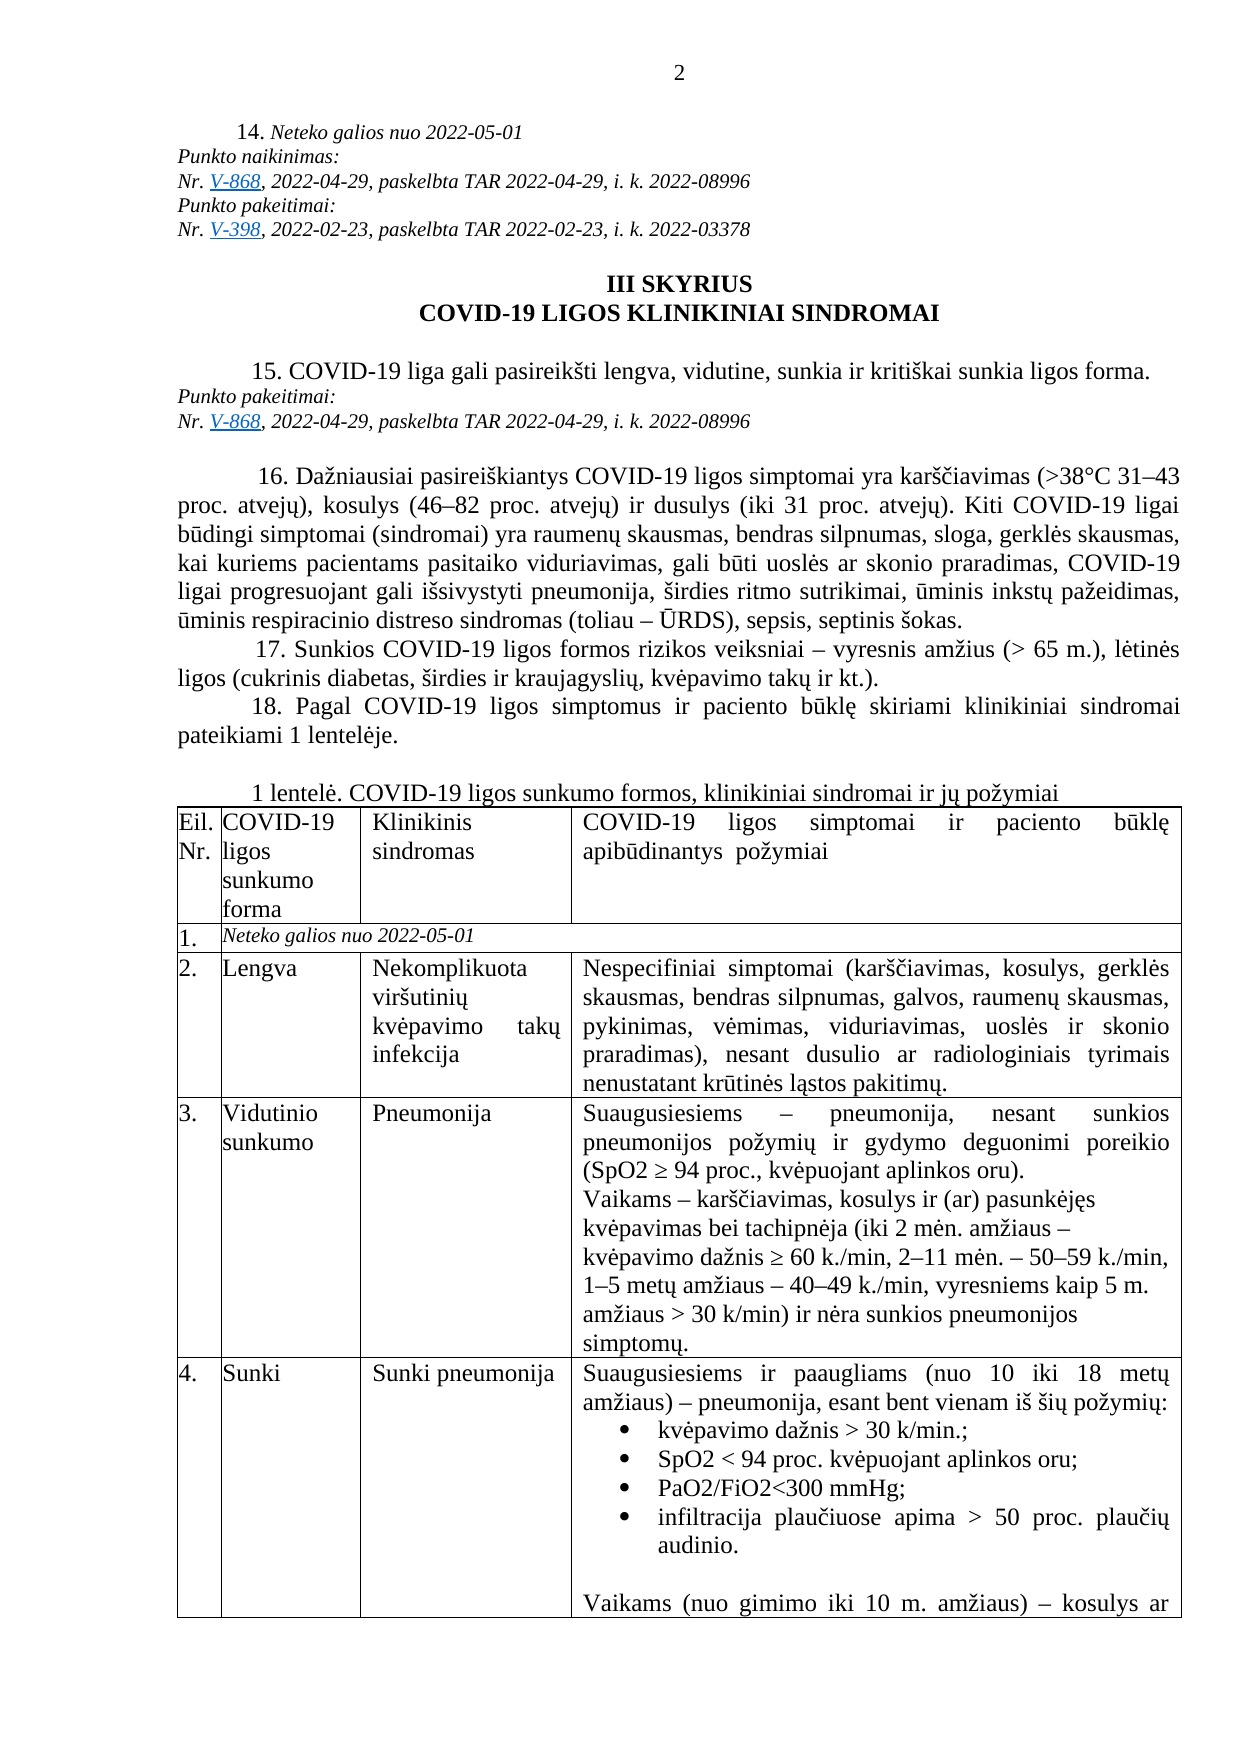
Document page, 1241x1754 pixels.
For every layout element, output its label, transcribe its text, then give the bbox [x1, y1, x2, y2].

table_cell Pneumonija [361, 1098, 571, 1357]
table_cell Vidutinio sunkumo [222, 1098, 360, 1357]
table_cell Suaugusiesiems – pneumonija, nesant sunkios pneumonijos požymių ir gydymo deguonimi poreikio (SpO2 ≥ 94 proc., kvėpuojant aplinkos oru). Vaikams – karščiavimas, kosulys ir (ar) pasunkėjęs kvėpavimas bei tachipnėja (iki 2 mėn. amžiaus – kvėpavimo dažnis ≥ 60 k./min, 2–11 mėn. – 50–59 k./min, 1–5 metų amžiaus – 40–49 k./min, vyresniems kaip 5 m. amžiaus > 30 k/min) ir nėra sunkios pneumonijos simptomų. [572, 1098, 1181, 1357]
table_cell Sunki [222, 1358, 360, 1617]
table_cell 2. [178, 953, 221, 1097]
text 14. Neteko galios nuo 2022-05-01 [177, 118, 1181, 144]
text Punkto pakeitimai: [177, 193, 1181, 217]
table_header Eil. Nr. [178, 808, 221, 922]
table_cell Suaugusiesiems ir paaugliams (nuo 10 iki 18 metų amžiaus) – pneumonija, esant bent vienam iš šių požymių:  kvėpavimo dažnis > 30 k/min.;  SpO2 < 94 proc. kvėpuojant aplinkos oru;  PaO2/FiO2<300 mmHg;  infiltracija plaučiuose apima > 50 proc. plaučių audinio. Vaikams (nuo gimimo iki 10 m. amžiaus) – kosulys ar [572, 1358, 1181, 1617]
table_header Klinikinis sindromas [361, 808, 571, 922]
table_cell 4. [178, 1358, 221, 1617]
text COVID-19 LIGOS KLINIKINIAI SINDROMAI [177, 298, 1181, 327]
text 1 lentelė. COVID-19 ligos sunkumo formos, klinikiniai sindromai ir jų požymiai [177, 778, 1181, 806]
table_header COVID-19 ligos sunkumo forma [222, 808, 360, 922]
table_cell Nespecifiniai simptomai (karščiavimas, kosulys, gerklės skausmas, bendras silpnumas, galvos, raumenų skausmas, pykinimas, vėmimas, viduriavimas, uoslės ir skonio praradimas), nesant dusulio ar radiologiniais tyrimais nenustatant krūtinės ląstos pakitimų. [572, 953, 1181, 1097]
text Nr. V-868, 2022-04-29, paskelbta TAR 2022-04-29, i. k. 2022-08996 [177, 168, 1181, 193]
table_header COVID-19 ligos simptomai ir paciento būklę apibūdinantys požymiai [572, 808, 1181, 922]
text Punkto naikinimas: [177, 144, 1181, 168]
text 17. Sunkios COVID-19 ligos formos rizikos veiksniai – vyresnis amžius (> 65 m.), lėtinės ligos (cukrinis diabetas, širdies ir kraujagyslių, kvėpavimo takų ir kt.). [177, 634, 1181, 691]
table_cell Lengva [222, 953, 360, 1097]
text 16. Dažniausiai pasireiškiantys COVID-19 ligos simptomai yra karščiavimas (>38°C 31–43 proc. atvejų), kosulys (46–82 proc. atvejų) ir dusulys (iki 31 proc. atvejų). Kiti COVID-19 ligai būdingi simptomai (sindromai) yra raumenų skausmas, bendras silpnumas, sloga, gerklės skausmas, kai kuriems pacientams pasitaiko viduriavimas, gali būti uoslės ar skonio praradimas, COVID-19 ligai progresuojant gali išsivystyti pneumonija, širdies ritmo sutrikimai, ūminis inkstų pažeidimas, ūminis respiracinio distreso sindromas (toliau – ŪRDS), sepsis, septinis šokas. [177, 461, 1181, 634]
text III SKYRIUS [177, 269, 1181, 298]
table_cell 3. [178, 1098, 221, 1357]
text 18. Pagal COVID-19 ligos simptomus ir paciento būklę skiriami klinikiniai sindromai pateikiami 1 lentelėje. [177, 691, 1181, 749]
text Nr. V-398, 2022-02-23, paskelbta TAR 2022-02-23, i. k. 2022-03378 [177, 217, 1181, 241]
table_cell 1. [178, 924, 221, 952]
text Nr. V-868, 2022-04-29, paskelbta TAR 2022-04-29, i. k. 2022-08996 [177, 408, 1181, 433]
table_cell Neteko galios nuo 2022-05-01 [222, 924, 1181, 952]
text 15. COVID-19 liga gali pasireikšti lengva, vidutine, sunkia ir kritiškai sunkia ligos forma. [177, 356, 1181, 384]
table_cell Sunki pneumonija [361, 1358, 571, 1617]
table_cell Nekomplikuota viršutinių kvėpavimo takų infekcija [361, 953, 571, 1097]
text Punkto pakeitimai: [177, 384, 1181, 408]
